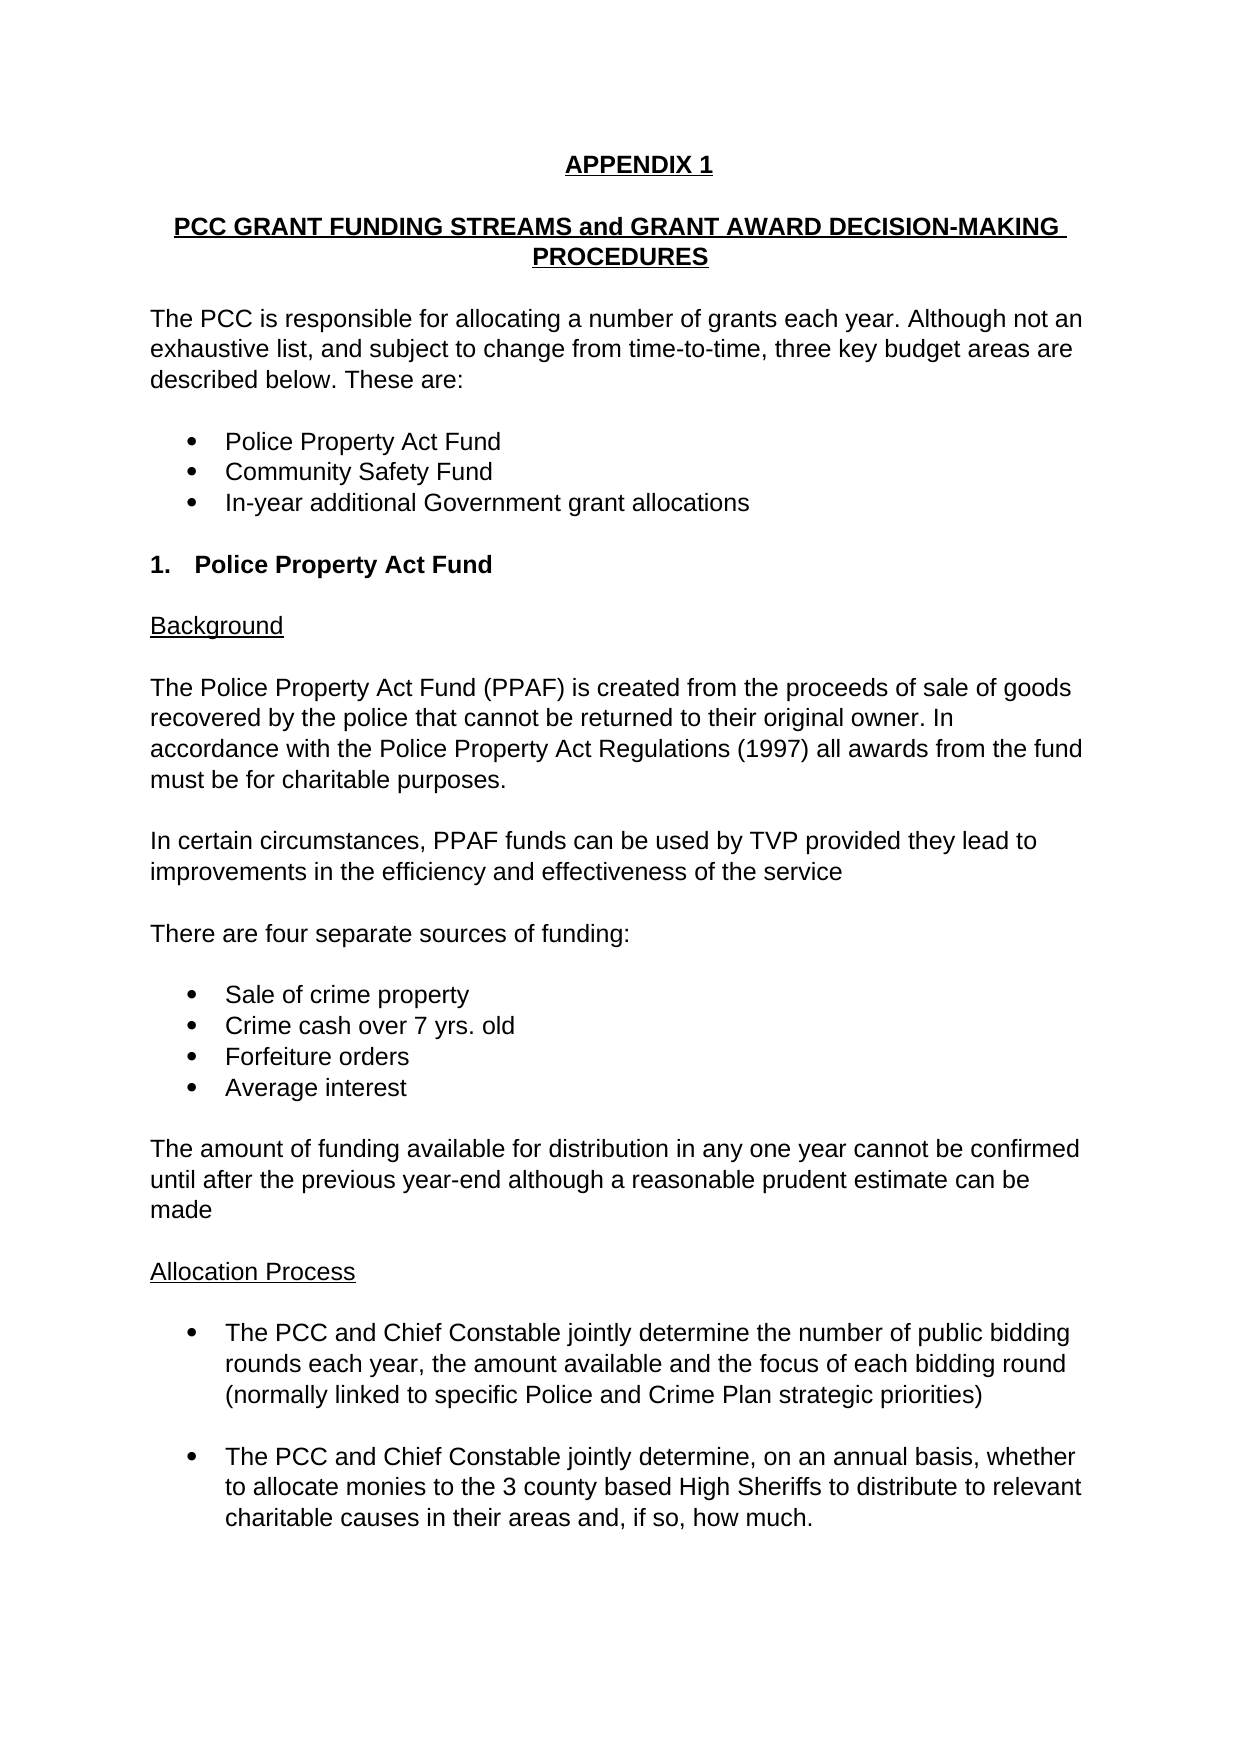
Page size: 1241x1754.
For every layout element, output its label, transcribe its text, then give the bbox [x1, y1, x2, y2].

text The Police Property Act Fund (PPAF) is created from the proceeds of sale of goods recovered by the police that cannot be returned to their original owner. In accordance with the Police Property Act Regulations (1997) all awards from the fund must be for charitable purposes. [150, 673, 1090, 794]
text There are four separate sources of funding: [150, 918, 1090, 947]
list Forfeiture orders [187, 1042, 1090, 1071]
text The amount of funding available for distribution in any one year cannot be confirmed until after the previous year-end although a reasonable prudent estimate can be made [150, 1134, 1090, 1224]
text APPENDIX 1 [150, 150, 1090, 179]
text Background [150, 611, 1090, 640]
list The PCC and Chief Constable jointly determine the number of public bidding rounds each year, the amount available and the focus of each bidding round (normally linked to specific Police and Crime Plan strategic priorities) [187, 1318, 1090, 1409]
list Police Property Act Fund [150, 550, 1090, 578]
text The PCC is responsible for allocating a number of grants each year. Although not an exhaustive list, and subject to change from time-to-time, three key budget areas are described below. These are: [150, 304, 1090, 394]
list The PCC and Chief Constable jointly determine, on an annual basis, whether to allocate monies to the 3 county based High Sheriffs to distribute to relevant charitable causes in their areas and, if so, how much. [187, 1441, 1090, 1532]
list Community Safety Fund [187, 457, 1090, 486]
list Sale of crime property [187, 980, 1090, 1009]
text PROCEDURES [150, 242, 1090, 271]
list Average interest [187, 1072, 1090, 1101]
list Crime cash over 7 yrs. old [187, 1011, 1090, 1040]
text In certain circumstances, PPAF funds can be used by TVP provided they lead to improvements in the efficiency and effectiveness of the service [150, 826, 1090, 886]
text Allocation Process [150, 1257, 1090, 1286]
list In-year additional Government grant allocations [187, 488, 1090, 517]
text PCC GRANT FUNDING STREAMS and GRANT AWARD DECISION-MAKING [150, 211, 1090, 240]
list Police Property Act Fund [187, 427, 1090, 455]
